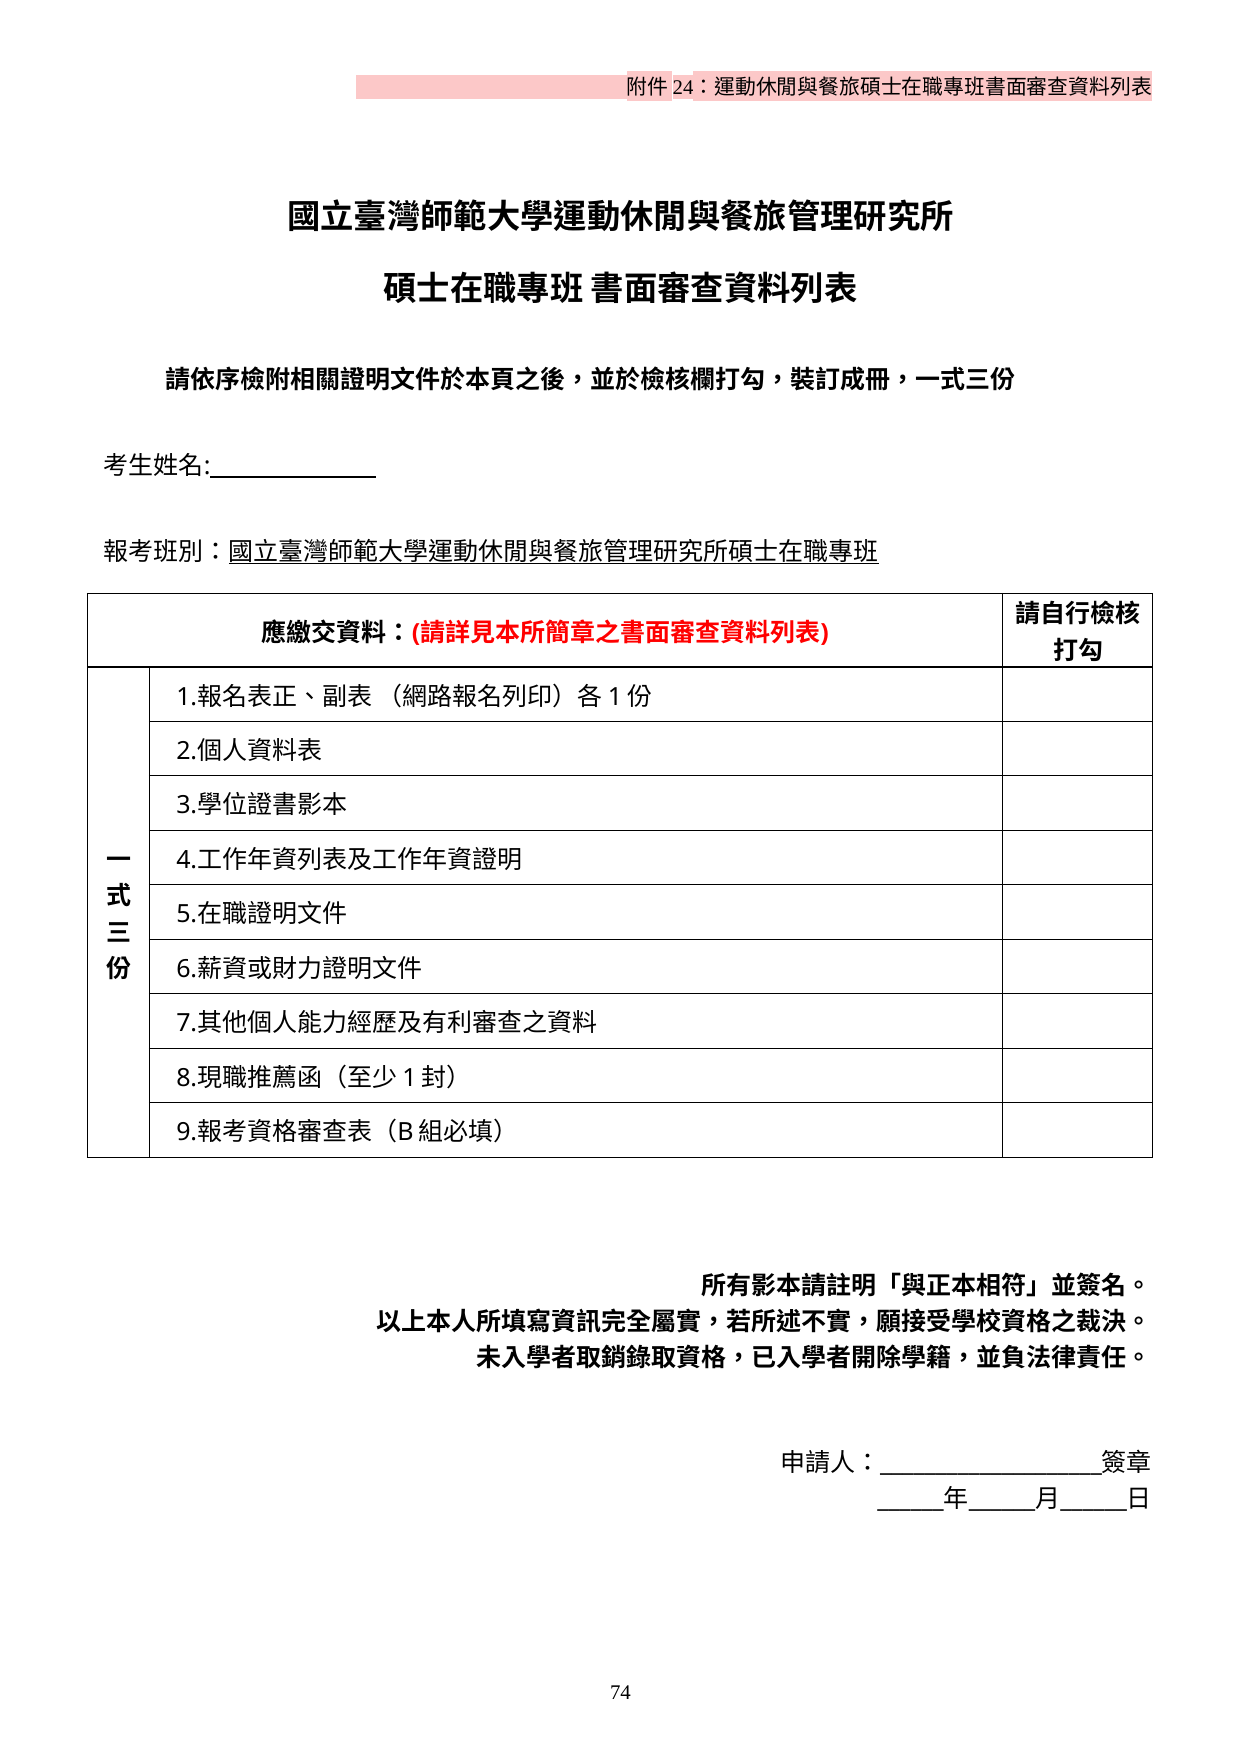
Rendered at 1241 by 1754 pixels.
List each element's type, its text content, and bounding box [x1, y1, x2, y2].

table_cell [1003, 940, 1152, 993]
table_cell 9.報考資格審查表（B組必填） [150, 1103, 1002, 1157]
table_cell [1003, 776, 1152, 830]
text 報考班別：國立臺灣師範大學運動休閒與餐旅管理研究所碩士在職專班 [103, 532, 1152, 568]
table_header 應繳交資料：(請詳見本所簡章之書面審查資料列表) [88, 594, 1002, 666]
text 所有影本請註明「與正本相符」並簽名。 [89, 1266, 1152, 1302]
table_cell 8.現職推薦函（至少1封） [150, 1049, 1002, 1102]
table_cell 7.其他個人能力經歷及有利審查之資料 [150, 994, 1002, 1048]
text 國立臺灣師範大學運動休閒與餐旅管理研究所 [89, 126, 1152, 238]
table_cell 3.學位證書影本 [150, 776, 1002, 830]
table_cell [1003, 831, 1152, 884]
table_cell [1003, 722, 1152, 775]
table_cell [1003, 885, 1152, 939]
table_cell [1003, 1103, 1152, 1157]
text ______年______月______日 [89, 1478, 1152, 1515]
table_cell 4.工作年資列表及工作年資證明 [150, 831, 1002, 884]
table_cell 2.個人資料表 [150, 722, 1002, 775]
table_header 請自行檢核打勾 [1003, 594, 1152, 666]
text 以上本人所填寫資訊完全屬實，若所述不實，願接受學校資格之裁決。 [30, 1302, 1152, 1338]
text 請依序檢附相關證明文件於本頁之後，並於檢核欄打勾，裝訂成冊，一式三份 [30, 359, 1152, 395]
text 考生姓名: [103, 445, 1152, 482]
table_cell 6.薪資或財力證明文件 [150, 940, 1002, 993]
table_cell [1003, 1049, 1152, 1102]
text 未入學者取銷錄取資格，已入學者開除學籍，並負法律責任。 [15, 1338, 1152, 1374]
table_cell 5.在職證明文件 [150, 885, 1002, 939]
table_cell [1003, 994, 1152, 1048]
table_cell 一式三份 [88, 668, 149, 1157]
table_cell 1.報名表正、副表 （網路報名列印）各1份 [150, 668, 1002, 721]
text 碩士在職專班 書面審查資料列表 [89, 262, 1152, 310]
text 申請人：____________________簽章 [89, 1442, 1152, 1478]
table_cell [1003, 668, 1152, 721]
